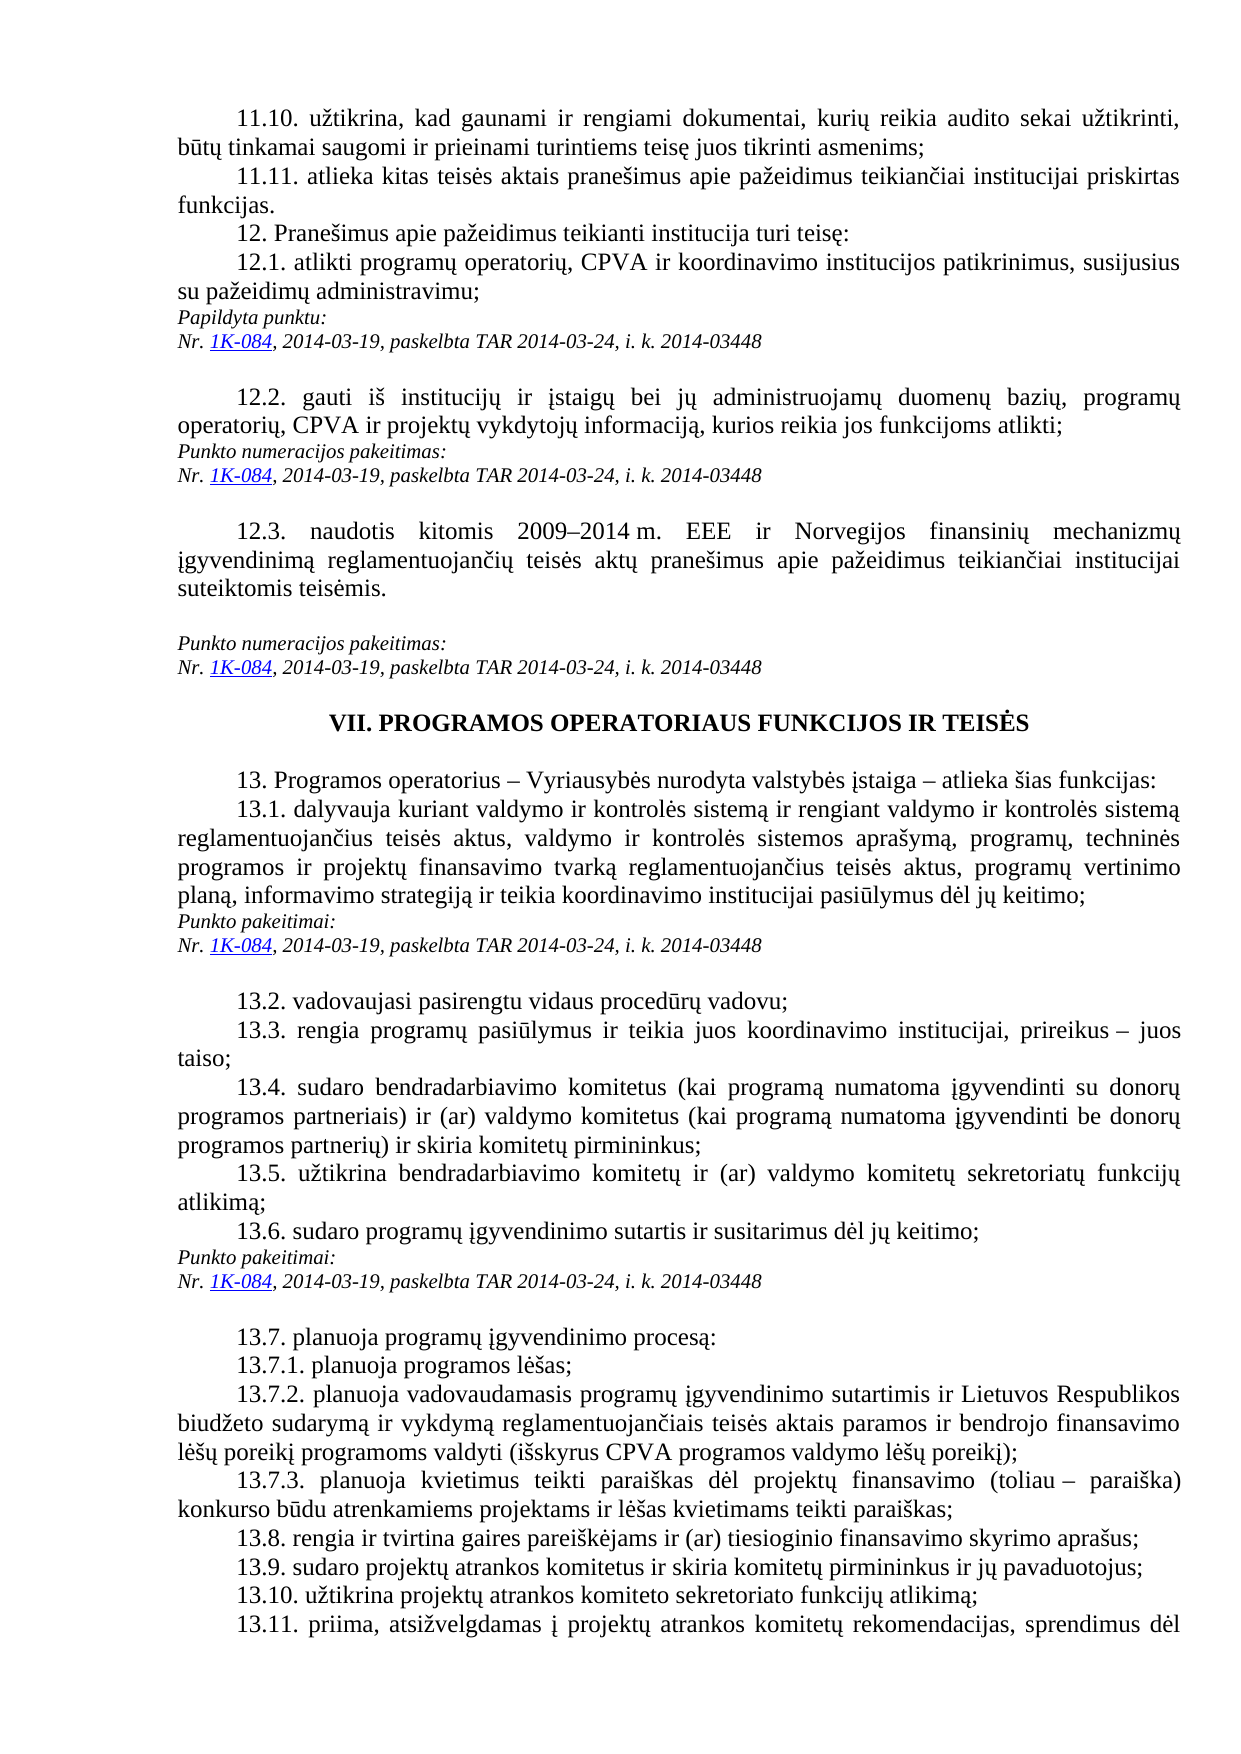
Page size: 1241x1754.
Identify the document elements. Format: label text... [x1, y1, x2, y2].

text 13.9. sudaro projektų atrankos komitetus ir skiria komitetų pirmininkus ir jų pavaduotojus; [177, 1552, 1181, 1580]
text 13.3. rengia programų pasiūlymus ir teikia juos koordinavimo institucijai, prireikus – juos taiso; [177, 1015, 1181, 1072]
text Punkto numeracijos pakeitimas: [177, 439, 1181, 463]
text 13.6. sudaro programų įgyvendinimo sutartis ir susitarimus dėl jų keitimo; [177, 1216, 1181, 1245]
text Punkto numeracijos pakeitimas: [177, 631, 1181, 655]
text 11.10. užtikrina, kad gaunami ir rengiami dokumentai, kurių reikia audito sekai užtikrinti, būtų tinkamai saugomi ir prieinami turintiems teisę juos tikrinti asmenims; [177, 103, 1181, 161]
text 12.2. gauti iš institucijų ir įstaigų bei jų administruojamų duomenų bazių, programų operatorių, CPVA ir projektų vykdytojų informaciją, kurios reikia jos funkcijoms atlikti; [177, 382, 1181, 439]
text Nr. 1K-084, 2014-03-19, paskelbta TAR 2014-03-24, i. k. 2014-03448 [177, 329, 1181, 353]
text 13.7.3. planuoja kvietimus teikti paraiškas dėl projektų finansavimo (toliau – paraiška) konkurso būdu atrenkamiems projektams ir lėšas kvietimams teikti paraiškas; [177, 1465, 1181, 1523]
text 12. Pranešimus apie pažeidimus teikianti institucija turi teisę: [177, 218, 1181, 247]
text Punkto pakeitimai: [177, 1245, 1181, 1269]
text Nr. 1K-084, 2014-03-19, paskelbta TAR 2014-03-24, i. k. 2014-03448 [177, 655, 1181, 679]
text 13.1. dalyvauja kuriant valdymo ir kontrolės sistemą ir rengiant valdymo ir kontrolės sistemą reglamentuojančius teisės aktus, valdymo ir kontrolės sistemos aprašymą, programų, techninės programos ir projektų finansavimo tvarką reglamentuojančius teisės aktus, programų vertinimo planą, informavimo strategiją ir teikia koordinavimo institucijai pasiūlymus dėl jų keitimo; [177, 794, 1181, 909]
text 12.3. naudotis kitomis 2009–2014 m. EEE ir Norvegijos finansinių mechanizmų įgyvendinimą reglamentuojančių teisės aktų pranešimus apie pažeidimus teikiančiai institucijai suteiktomis teisėmis. [177, 516, 1181, 602]
text Nr. 1K-084, 2014-03-19, paskelbta TAR 2014-03-24, i. k. 2014-03448 [177, 1269, 1181, 1293]
text 13.7. planuoja programų įgyvendinimo procesą: [177, 1322, 1181, 1350]
text 13.10. užtikrina projektų atrankos komiteto sekretoriato funkcijų atlikimą; [177, 1580, 1181, 1609]
text Nr. 1K-084, 2014-03-19, paskelbta TAR 2014-03-24, i. k. 2014-03448 [177, 933, 1181, 957]
text 11.11. atlieka kitas teisės aktais pranešimus apie pažeidimus teikiančiai institucijai priskirtas funkcijas. [177, 161, 1181, 218]
text Punkto pakeitimai: [177, 909, 1181, 933]
text 13.8. rengia ir tvirtina gaires pareiškėjams ir (ar) tiesioginio finansavimo skyrimo aprašus; [177, 1523, 1181, 1552]
text 12.1. atlikti programų operatorių, CPVA ir koordinavimo institucijos patikrinimus, susijusius su pažeidimų administravimu; [177, 247, 1181, 305]
text Papildyta punktu: [177, 305, 1181, 329]
text 13.11. priima, atsižvelgdamas į projektų atrankos komitetų rekomendacijas, sprendimus dėl [177, 1609, 1181, 1638]
text Nr. 1K-084, 2014-03-19, paskelbta TAR 2014-03-24, i. k. 2014-03448 [177, 463, 1181, 487]
text 13.7.2. planuoja vadovaudamasis programų įgyvendinimo sutartimis ir Lietuvos Respublikos biudžeto sudarymą ir vykdymą reglamentuojančiais teisės aktais paramos ir bendrojo finansavimo lėšų poreikį programoms valdyti (išskyrus CPVA programos valdymo lėšų poreikį); [177, 1379, 1181, 1465]
text 13.5. užtikrina bendradarbiavimo komitetų ir (ar) valdymo komitetų sekretoriatų funkcijų atlikimą; [177, 1158, 1181, 1216]
text 13. Programos operatorius – Vyriausybės nurodyta valstybės įstaiga – atlieka šias funkcijas: [177, 765, 1181, 794]
text 13.2. vadovaujasi pasirengtu vidaus procedūrų vadovu; [177, 986, 1181, 1015]
text 13.4. sudaro bendradarbiavimo komitetus (kai programą numatoma įgyvendinti su donorų programos partneriais) ir (ar) valdymo komitetus (kai programą numatoma įgyvendinti be donorų programos partnerių) ir skiria komitetų pirmininkus; [177, 1072, 1181, 1158]
text VII. PROGRAMOS OPERATORIAUS FUNKCIJOS IR TEISĖS [177, 708, 1181, 737]
text 13.7.1. planuoja programos lėšas; [177, 1350, 1181, 1379]
